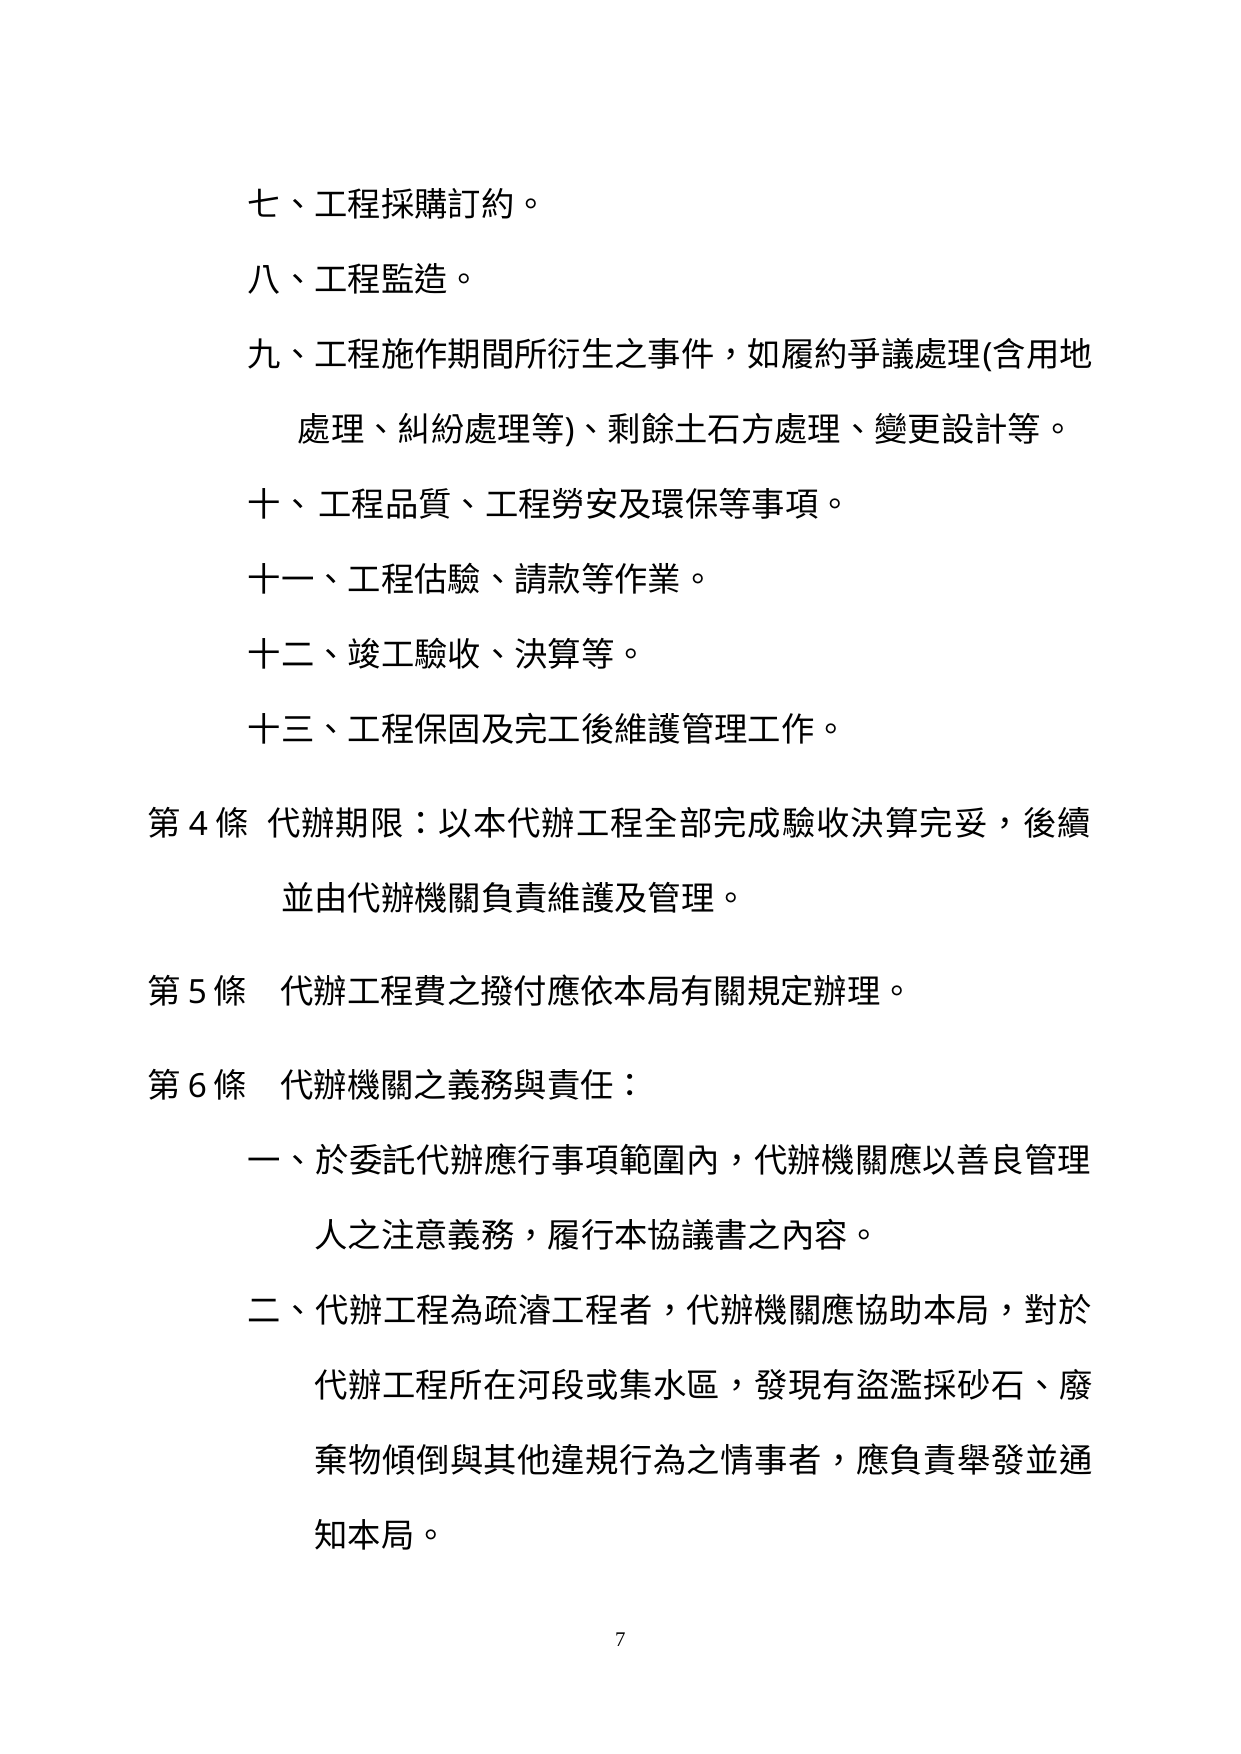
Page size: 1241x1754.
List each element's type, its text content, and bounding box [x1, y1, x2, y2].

text 九、工程施作期間所衍生之事件，如履約爭議處理(含用地處理、糾紛處理等)、剩餘土石方處理、變更設計等。 [248, 314, 1092, 464]
text 第4條 代辦期限：以本代辦工程全部完成驗收決算完妥，後續並由代辦機關負責維護及管理。 [148, 783, 1092, 933]
text 八、工程監造。 [248, 239, 1092, 314]
text 十三、工程保固及完工後維護管理工作。 [248, 689, 1092, 764]
text 一、於委託代辦應行事項範圍內，代辦機關應以善良管理人之注意義務，履行本協議書之內容。 [248, 1121, 1092, 1271]
text 二、代辦工程為疏濬工程者，代辦機關應協助本局，對於代辦工程所在河段或集水區，發現有盜濫採砂石、廢棄物傾倒與其他違規行為之情事者，應負責舉發並通知本局。 [248, 1271, 1092, 1571]
text 第6條 代辦機關之義務與責任： [148, 1046, 1092, 1121]
text 十一、工程估驗、請款等作業。 [248, 539, 1092, 614]
list 工程品質、工程勞安及環保等事項。 [248, 464, 1092, 539]
text 七、工程採購訂約。 [248, 164, 1092, 239]
text 第5條 代辦工程費之撥付應依本局有關規定辦理。 [148, 952, 1092, 1027]
text 十二、竣工驗收、決算等。 [248, 614, 1092, 689]
